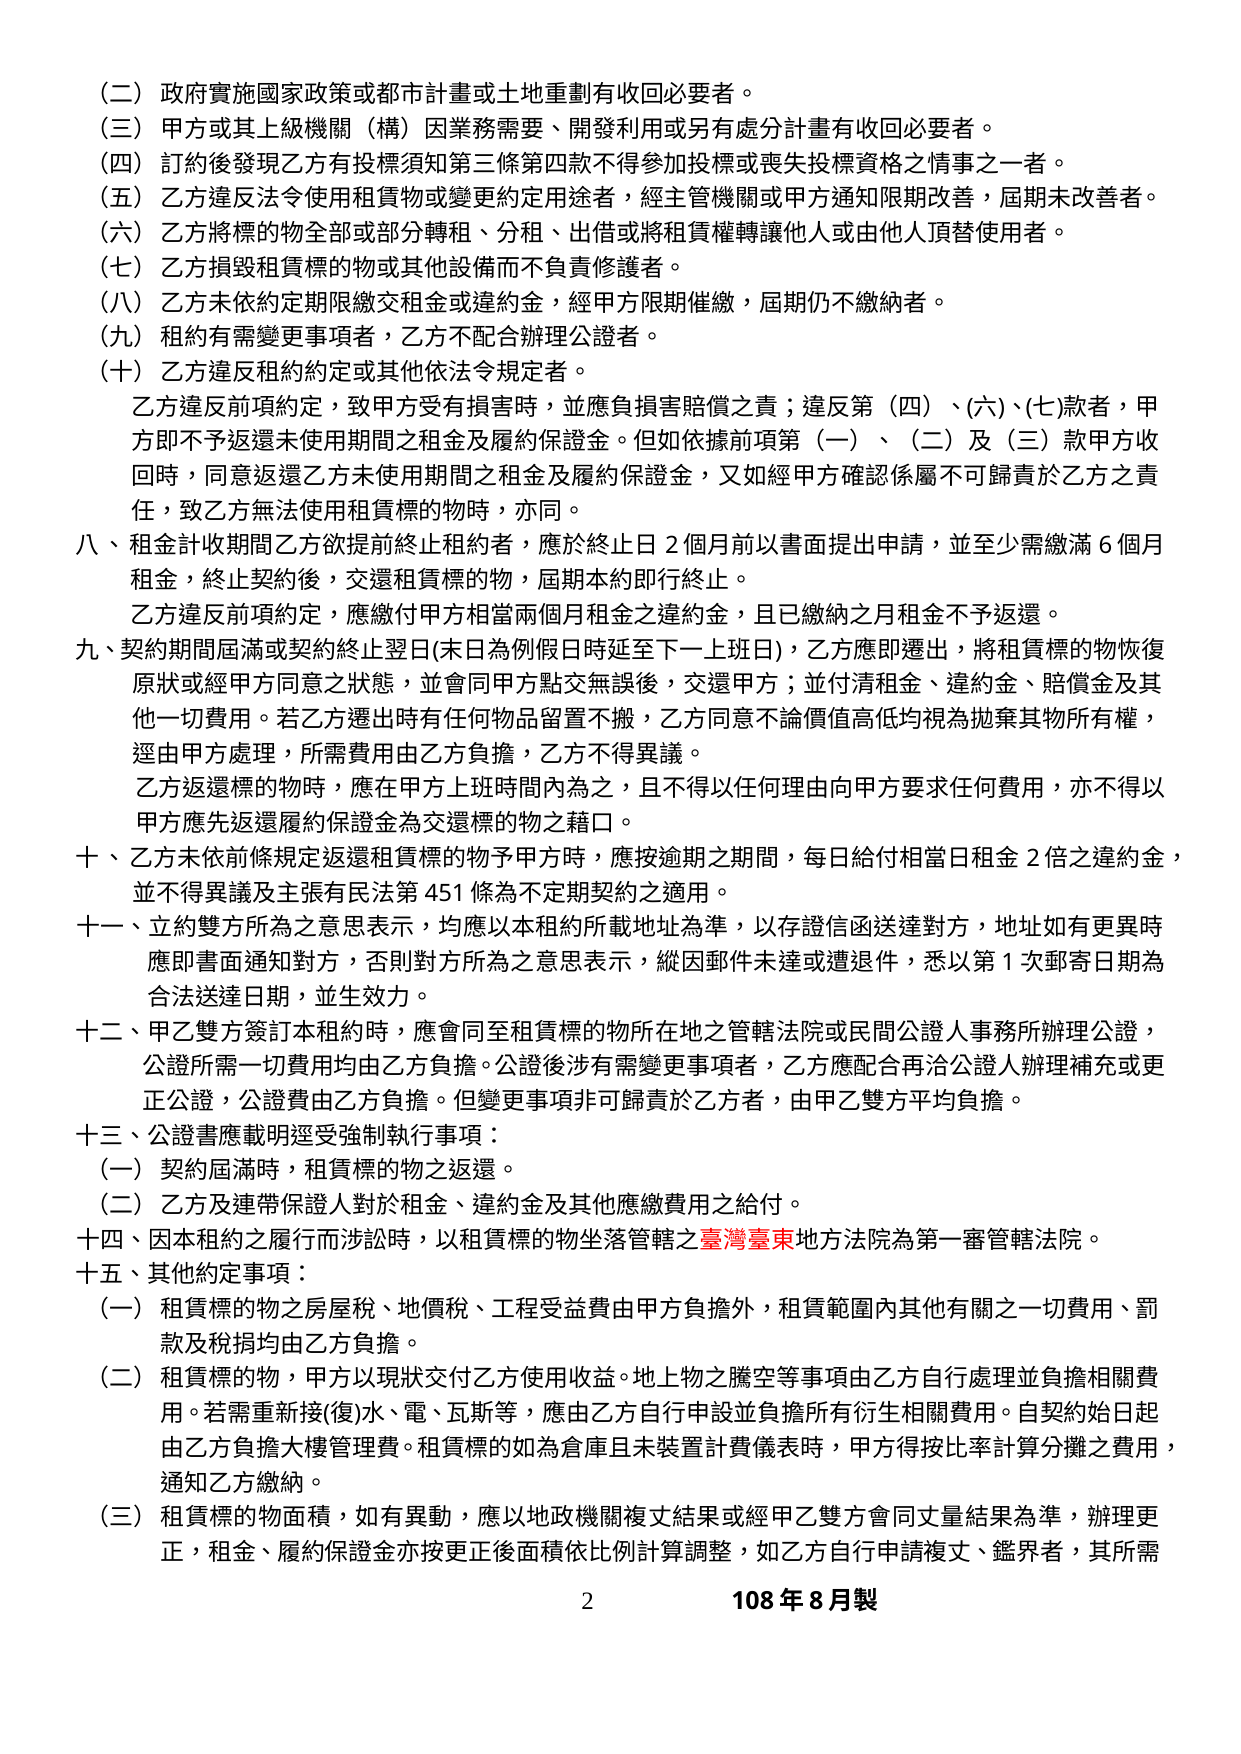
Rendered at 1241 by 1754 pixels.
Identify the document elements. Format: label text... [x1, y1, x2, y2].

list 契約屆滿時，租賃標的物之返還。 [86, 1151, 1159, 1186]
list 乙方及連帶保證人對於租金、違約金及其他應繳費用之給付。 [86, 1186, 1159, 1220]
text 十、乙方未依前條規定返還租賃標的物予甲方時，應按逾期之期間，每日給付相當日租金2倍之違約金，並不得異議及主張有民法第451條為不定期契約之適用。 [75, 838, 1165, 908]
list 乙方違反法令使用租賃物或變更約定用途者，經主管機關或甲方通知限期改善，屆期未改善者。 [86, 179, 1159, 214]
text 八、租金計收期間乙方欲提前終止租約者，應於終止日2個月前以書面提出申請，並至少需繳滿6個月租金，終止契約後，交還租賃標的物，屆期本約即行終止。 [75, 526, 1165, 596]
list 政府實施國家政策或都市計畫或土地重劃有收回必要者。 [86, 75, 1159, 110]
list 乙方違反租約約定或其他依法令規定者。 [86, 352, 1159, 387]
list 乙方未依約定期限繳交租金或違約金，經甲方限期催繳，屆期仍不繳納者。 [86, 283, 1159, 318]
list 甲方或其上級機關（構）因業務需要、開發利用或另有處分計畫有收回必要者。 [86, 110, 1159, 144]
list 租約有需變更事項者，乙方不配合辦理公證者。 [86, 318, 1159, 352]
list 租賃標的物面積，如有異動，應以地政機關複丈結果或經甲乙雙方會同丈量結果為準，辦理更正，租金、履約保證金亦按更正後面積依比例計算調整，如乙方自行申請複丈、鑑界者，其所需 [86, 1498, 1159, 1567]
list 訂約後發現乙方有投標須知第三條第四款不得參加投標或喪失投標資格之情事之一者。 [86, 144, 1159, 179]
text 乙方違反前項約定，致甲方受有損害時，並應負損害賠償之責；違反第（四）、(六)、(七)款者，甲方即不予返還未使用期間之租金及履約保證金。但如依據前項第（一）、（二）及（三）款甲方收回時，同意返還乙方未使用期間之租金及履約保證金，又如經甲方確認係屬不可歸責於乙方之責任，致乙方無法使用租賃標的物時，亦同。 [131, 387, 1159, 526]
list 租賃標的物之房屋稅、地價稅、工程受益費由甲方負擔外，租賃範圍內其他有關之一切費用、罰款及稅捐均由乙方負擔。 [86, 1290, 1159, 1359]
text 十三、公證書應載明逕受強制執行事項： [75, 1116, 1165, 1151]
list 乙方將標的物全部或部分轉租、分租、出借或將租賃權轉讓他人或由他人頂替使用者。 [86, 214, 1159, 248]
text 十二、甲乙雙方簽訂本租約時，應會同至租賃標的物所在地之管轄法院或民間公證人事務所辦理公證，公證所需一切費用均由乙方負擔。公證後涉有需變更事項者，乙方應配合再洽公證人辦理補充或更正公證，公證費由乙方負擔。但變更事項非可歸責於乙方者，由甲乙雙方平均負擔。 [75, 1012, 1165, 1116]
text 十四、因本租約之履行而涉訟時，以租賃標的物坐落管轄之臺灣臺東地方法院為第一審管轄法院。 [76, 1220, 1165, 1255]
list 乙方損毀租賃標的物或其他設備而不負責修護者。 [86, 248, 1159, 283]
list 租賃標的物，甲方以現狀交付乙方使用收益。地上物之騰空等事項由乙方自行處理並負擔相關費用。若需重新接(復)水、電、瓦斯等，應由乙方自行申設並負擔所有衍生相關費用。自契約始日起由乙方負擔大樓管理費。租賃標的如為倉庫且未裝置計費儀表時，甲方得按比率計算分攤之費用，通知乙方繳納。 [86, 1359, 1159, 1498]
text 乙方違反前項約定，應繳付甲方相當兩個月租金之違約金，且已繳納之月租金不予返還。 [131, 596, 1165, 630]
text 十一、立約雙方所為之意思表示，均應以本租約所載地址為準，以存證信函送達對方，地址如有更異時應即書面通知對方，否則對方所為之意思表示，縱因郵件未達或遭退件，悉以第1次郵寄日期為合法送達日期，並生效力。 [76, 908, 1165, 1012]
text 九、契約期間屆滿或契約終止翌日(末日為例假日時延至下一上班日)，乙方應即遷出，將租賃標的物恢復原狀或經甲方同意之狀態，並會同甲方點交無誤後，交還甲方；並付清租金、違約金、賠償金及其他一切費用。若乙方遷出時有任何物品留置不搬，乙方同意不論價值高低均視為拋棄其物所有權，逕由甲方處理，所需費用由乙方負擔，乙方不得異議。 [75, 630, 1165, 769]
text 乙方返還標的物時，應在甲方上班時間內為之，且不得以任何理由向甲方要求任何費用，亦不得以甲方應先返還履約保證金為交還標的物之藉口。 [135, 769, 1165, 838]
text 十五、其他約定事項： [75, 1255, 1165, 1290]
